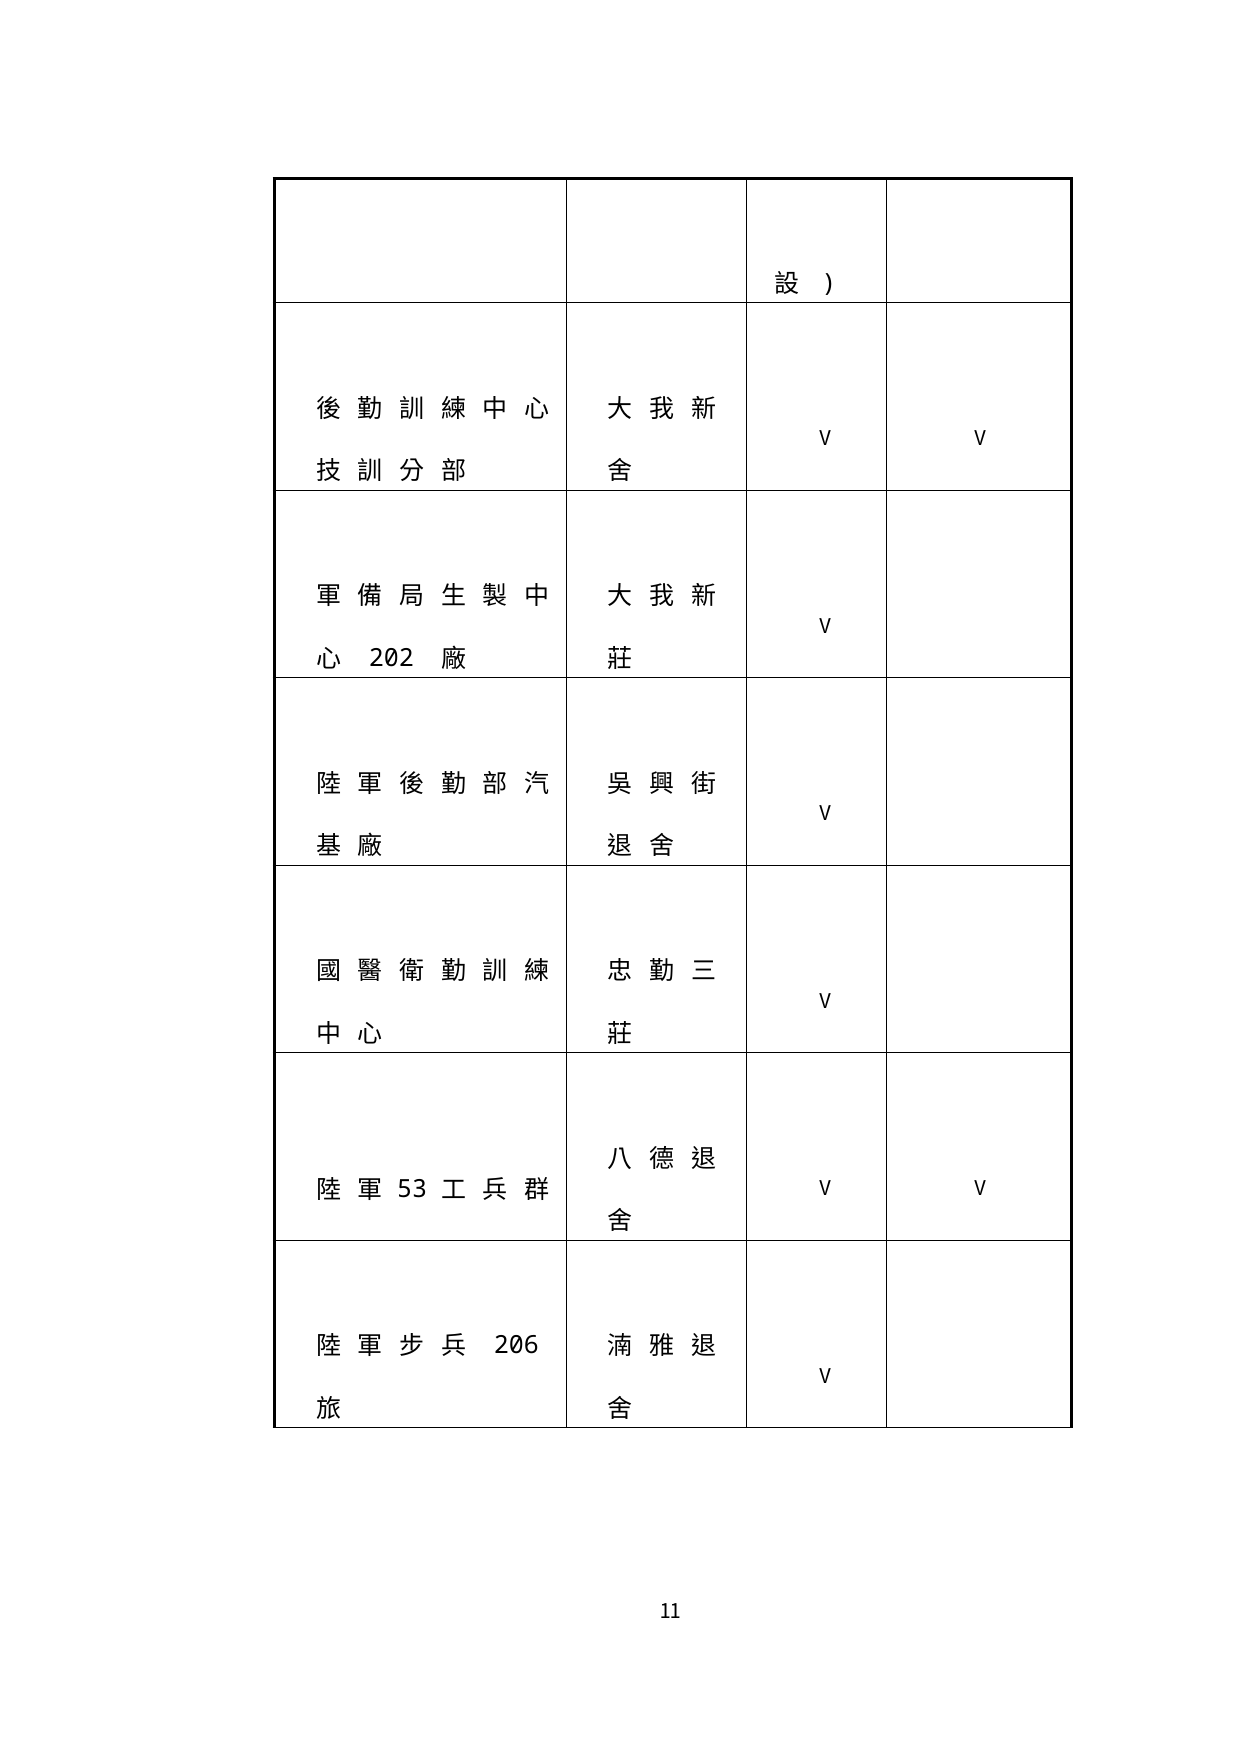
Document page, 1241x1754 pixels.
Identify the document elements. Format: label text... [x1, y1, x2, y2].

table_cell V [887, 303, 1070, 490]
table_cell V [747, 1241, 886, 1427]
table_cell 陸軍步兵206旅 [276, 1241, 566, 1427]
table_cell 湳雅退舍 [567, 1241, 746, 1427]
table_cell 忠勤三莊 [567, 866, 746, 1052]
table_cell 陸軍53工兵群 [276, 1053, 566, 1240]
table_cell V [747, 866, 886, 1052]
table_cell V [887, 1053, 1070, 1240]
table_cell [887, 1241, 1070, 1427]
table_header [567, 180, 746, 302]
table_cell V [747, 1053, 886, 1240]
table_header [887, 180, 1070, 302]
table_cell V [747, 491, 886, 677]
table_cell 八德退舍 [567, 1053, 746, 1240]
table_cell 吳興街退舍 [567, 678, 746, 865]
table_header 設) [747, 180, 886, 302]
table_cell V [747, 678, 886, 865]
table_cell 國醫衛勤訓練中心 [276, 866, 566, 1052]
table_cell 大我新莊 [567, 491, 746, 677]
table_cell [887, 866, 1070, 1052]
table_header [276, 180, 566, 302]
table_cell 大我新舍 [567, 303, 746, 490]
table_cell V [747, 303, 886, 490]
table_cell [887, 491, 1070, 677]
table_cell [887, 678, 1070, 865]
table_cell 陸軍後勤部汽基廠 [276, 678, 566, 865]
table_cell 後勤訓練中心技訓分部 [276, 303, 566, 490]
table_cell 軍備局生製中心202廠 [276, 491, 566, 677]
